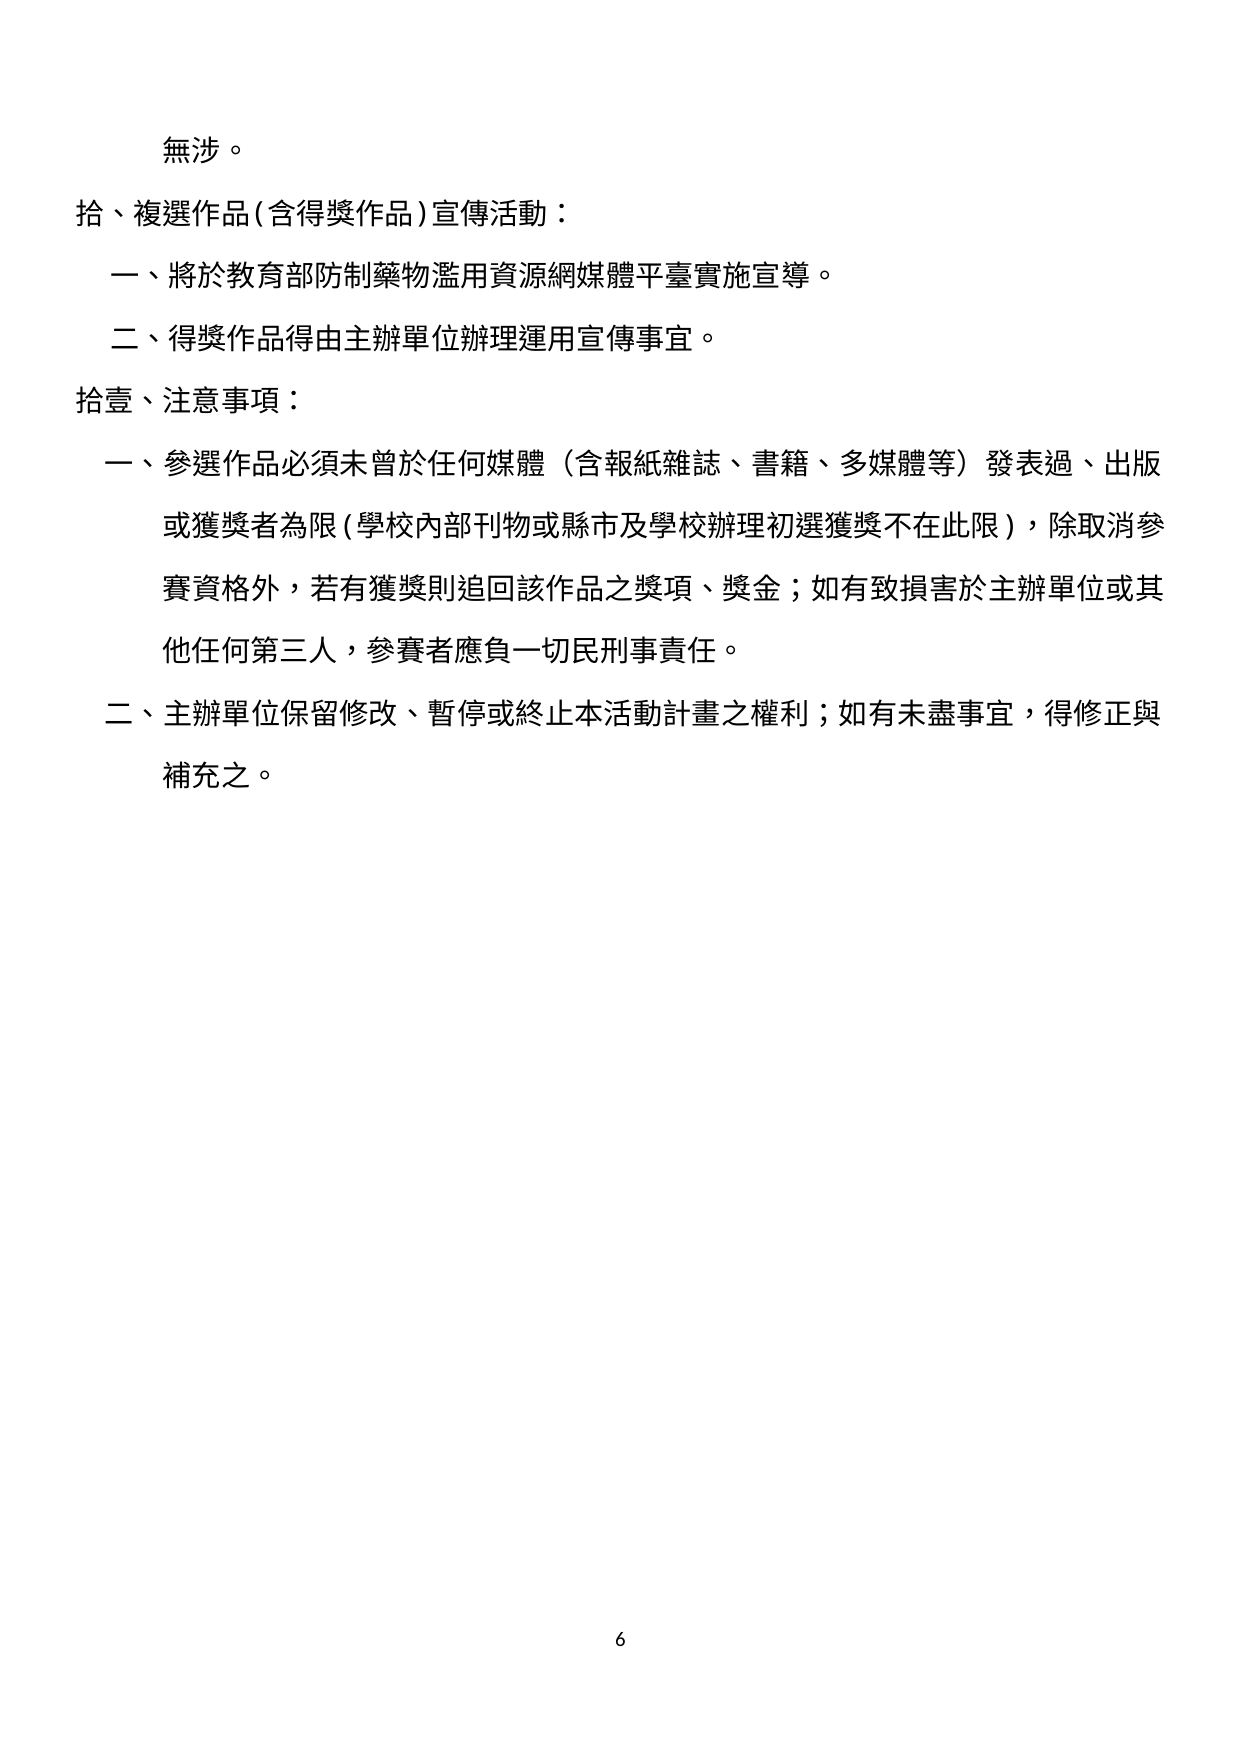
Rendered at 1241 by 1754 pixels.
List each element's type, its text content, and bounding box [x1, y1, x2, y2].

text 二、主辦單位保留修改、暫停或終止本活動計畫之權利；如有未盡事宜，得修正與補充之。 [75, 670, 1165, 795]
text 拾、複選作品(含得獎作品)宣傳活動： [75, 170, 1165, 232]
text 一、參選作品必須未曾於任何媒體（含報紙雜誌、書籍、多媒體等）發表過、出版或獲獎者為限(學校內部刊物或縣市及學校辦理初選獲獎不在此限)，除取消參賽資格外，若有獲獎則追回該作品之獎項、獎金；如有致損害於主辦單位或其他任何第三人，參賽者應負一切民刑事責任。 [75, 420, 1165, 670]
text 無涉。 [75, 107, 1165, 170]
text 二、得獎作品得由主辦單位辦理運用宣傳事宜。 [75, 295, 1165, 357]
text 一、將於教育部防制藥物濫用資源網媒體平臺實施宣導。 [75, 232, 1165, 295]
text 拾壹、注意事項： [75, 357, 1165, 420]
